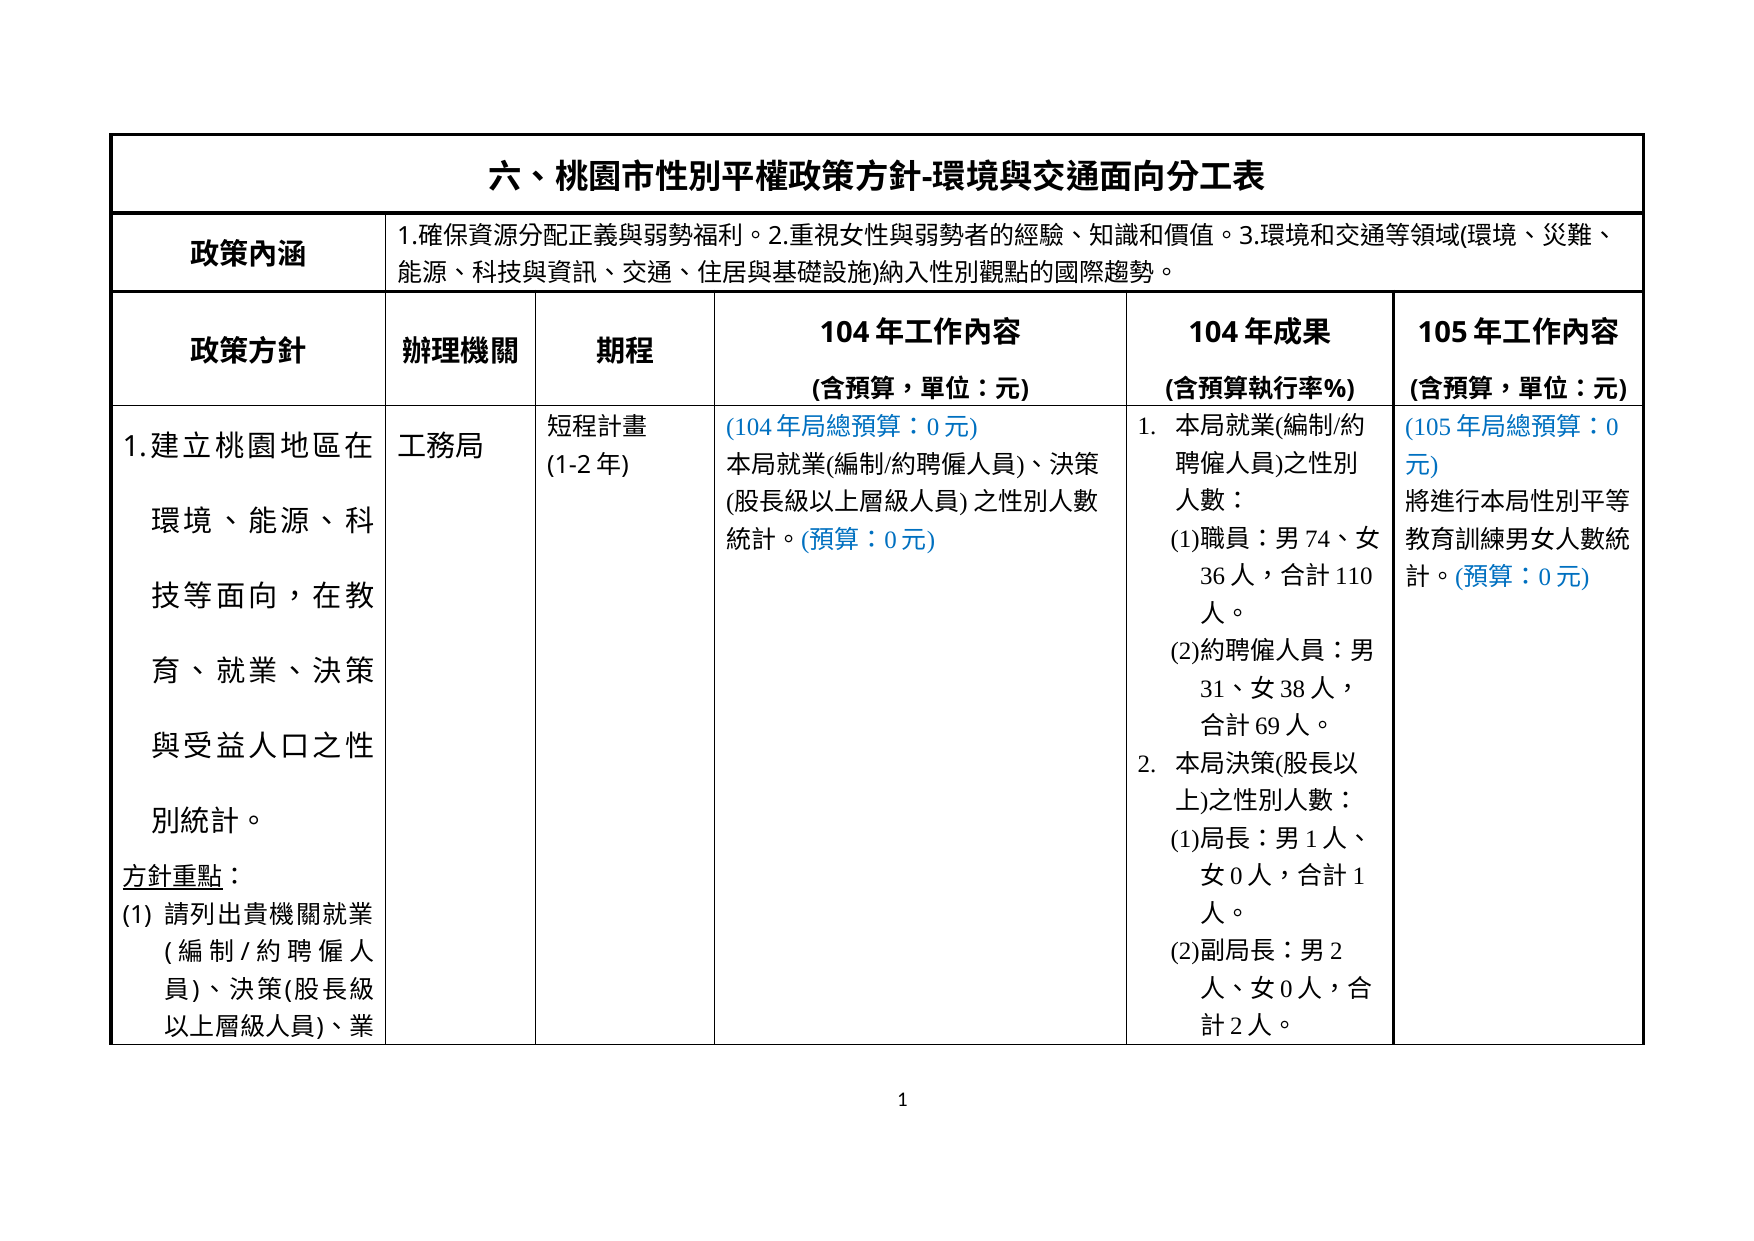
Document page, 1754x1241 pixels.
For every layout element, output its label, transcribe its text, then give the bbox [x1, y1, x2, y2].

table_cell 1.建立桃園地區在環境、能源、科技等面向，在教育、就業、決策與受益人口之性別統計。 方針重點： 請列出貴機關就業(編制/約聘僱人員)、決策(股長級以上層級人員)、業 [113, 406, 385, 1044]
table_cell 104年工作內容 (含預算，單位：元) [715, 293, 1126, 405]
table_header 六、桃園市性別平權政策方針-環境與交通面向分工表 [113, 136, 1642, 211]
table_cell 政策內涵 [113, 215, 385, 289]
table_cell (104年局總預算：0元) 本局就業(編制/約聘僱人員)、決策(股長級以上層級人員) 之性別人數統計。(預算：0元) [715, 406, 1126, 1044]
table_cell 政策方針 [113, 293, 385, 405]
table_cell 104年成果 (含預算執行率%) [1127, 293, 1392, 405]
table_cell 期程 [536, 293, 714, 405]
table_cell 短程計畫 (1-2年) [536, 406, 714, 1044]
table_cell 工務局 [386, 406, 535, 1044]
table_cell 105年工作內容 (含預算，單位：元) [1395, 293, 1642, 405]
table_cell 本局就業(編制/約聘僱人員)之性別人數： 職員：男74、女36人，合計110人。 約聘僱人員：男31、女38人，合計69人。 本局決策(股長以上)之性別人數： 局長：男1人、女0人，合計1人。 副局長：男2人、女0人，合計2人。 主任秘書：男1人、女2人，合計3人。 總工程司：男2人、女0人，合計2人。 副總工程司：男4人、女0人，合計4人。 科長：男10人、女1人，合計11人。 主任：男2人、女3人，合計5人。 股長：男9人、女2人，合計11人。 [1127, 406, 1392, 1044]
table_cell 辦理機關 [386, 293, 535, 405]
table_cell (105年局總預算：0元) 將進行本局性別平等教育訓練男女人數統計。(預算：0元) [1395, 406, 1642, 1044]
table_cell 1.確保資源分配正義與弱勢福利。2.重視女性與弱勢者的經驗、知識和價值。3.環境和交通等領域(環境、災難、能源、科技與資訊、交通、住居與基礎設施)納入性別觀點的國際趨勢。 [386, 215, 1642, 289]
